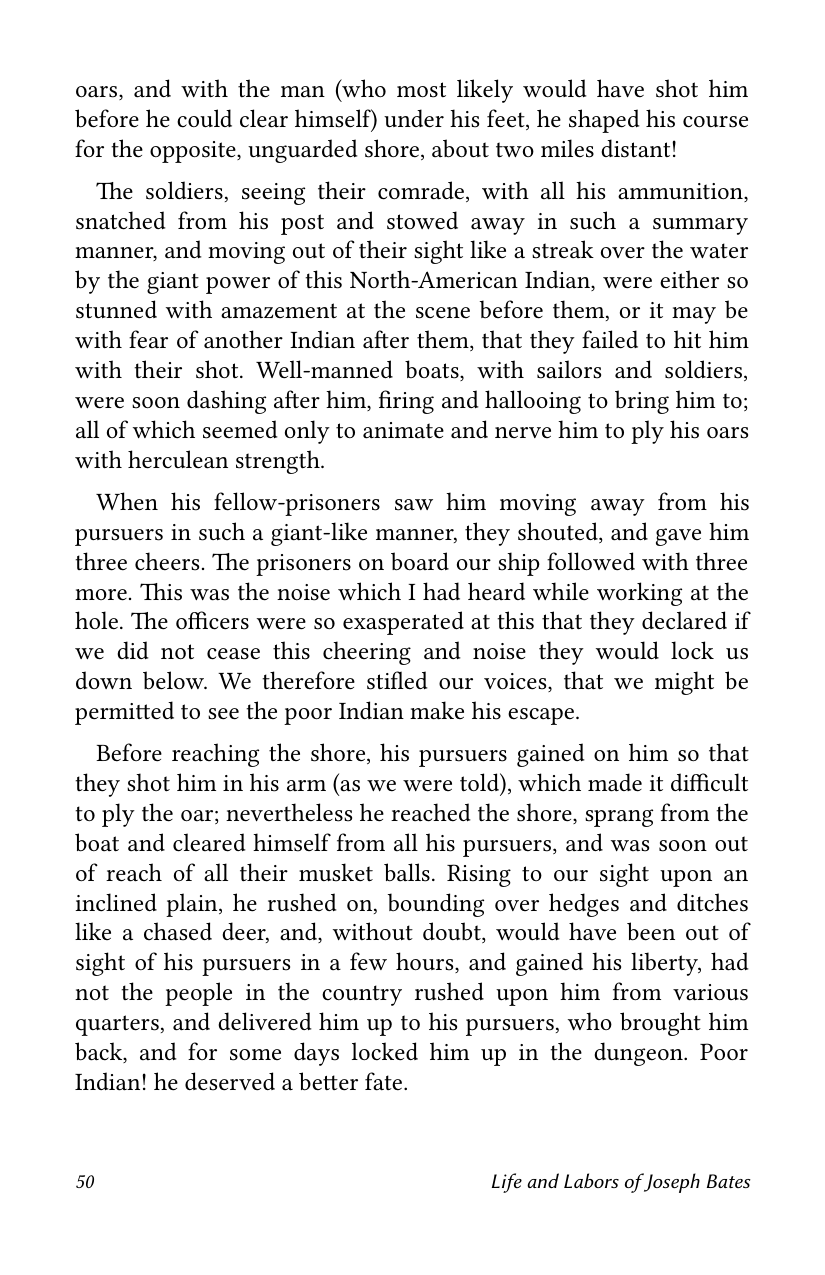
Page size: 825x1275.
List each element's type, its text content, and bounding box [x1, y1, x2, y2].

text When his fellow-prisoners saw him moving away from his pursuers in such a giant-like manner, they shouted, and gave him three cheers. The prisoners on board our ship followed with three more. This was the noise which I had heard while working at the hole. The officers were so exasperated at this that they declared if we did not cease this cheering and noise they would lock us down below. We therefore stifled our voices, that we might be permitted to see the poor Indian make his escape. [75, 488, 750, 726]
text oars, and with the man (who most likely would have shot him before he could clear himself) under his feet, he shaped his course for the opposite, unguarded shore, about two miles distant! [75, 75, 750, 163]
text Before reaching the shore, his pursuers gained on him so that they shot him in his arm (as we were told), which made it difficult to ply the oar; nevertheless he reached the shore, sprang from the boat and cleared himself from all his pursuers, and was soon out of reach of all their musket balls. Rising to our sight upon an inclined plain, he rushed on, bounding over hedges and ditches like a chased deer, and, without doubt, would have been out of sight of his pursuers in a few hours, and gained his liberty, had not the people in the country rushed upon him from various quarters, and delivered him up to his pursuers, who brought him back, and for some days locked him up in the dungeon. Poor Indian! he deserved a better fate. [75, 739, 750, 1096]
text The soldiers, seeing their comrade, with all his ammunition, snatched from his post and stowed away in such a summary manner, and moving out of their sight like a streak over the water by the giant power of this North-American Indian, were either so stunned with amazement at the scene before them, or it may be with fear of another Indian after them, that they failed to hit him with their shot. Well-manned boats, with sailors and soldiers, were soon dashing after him, firing and hallooing to bring him to; all of which seemed only to animate and nerve him to ply his oars with herculean strength. [75, 177, 750, 474]
